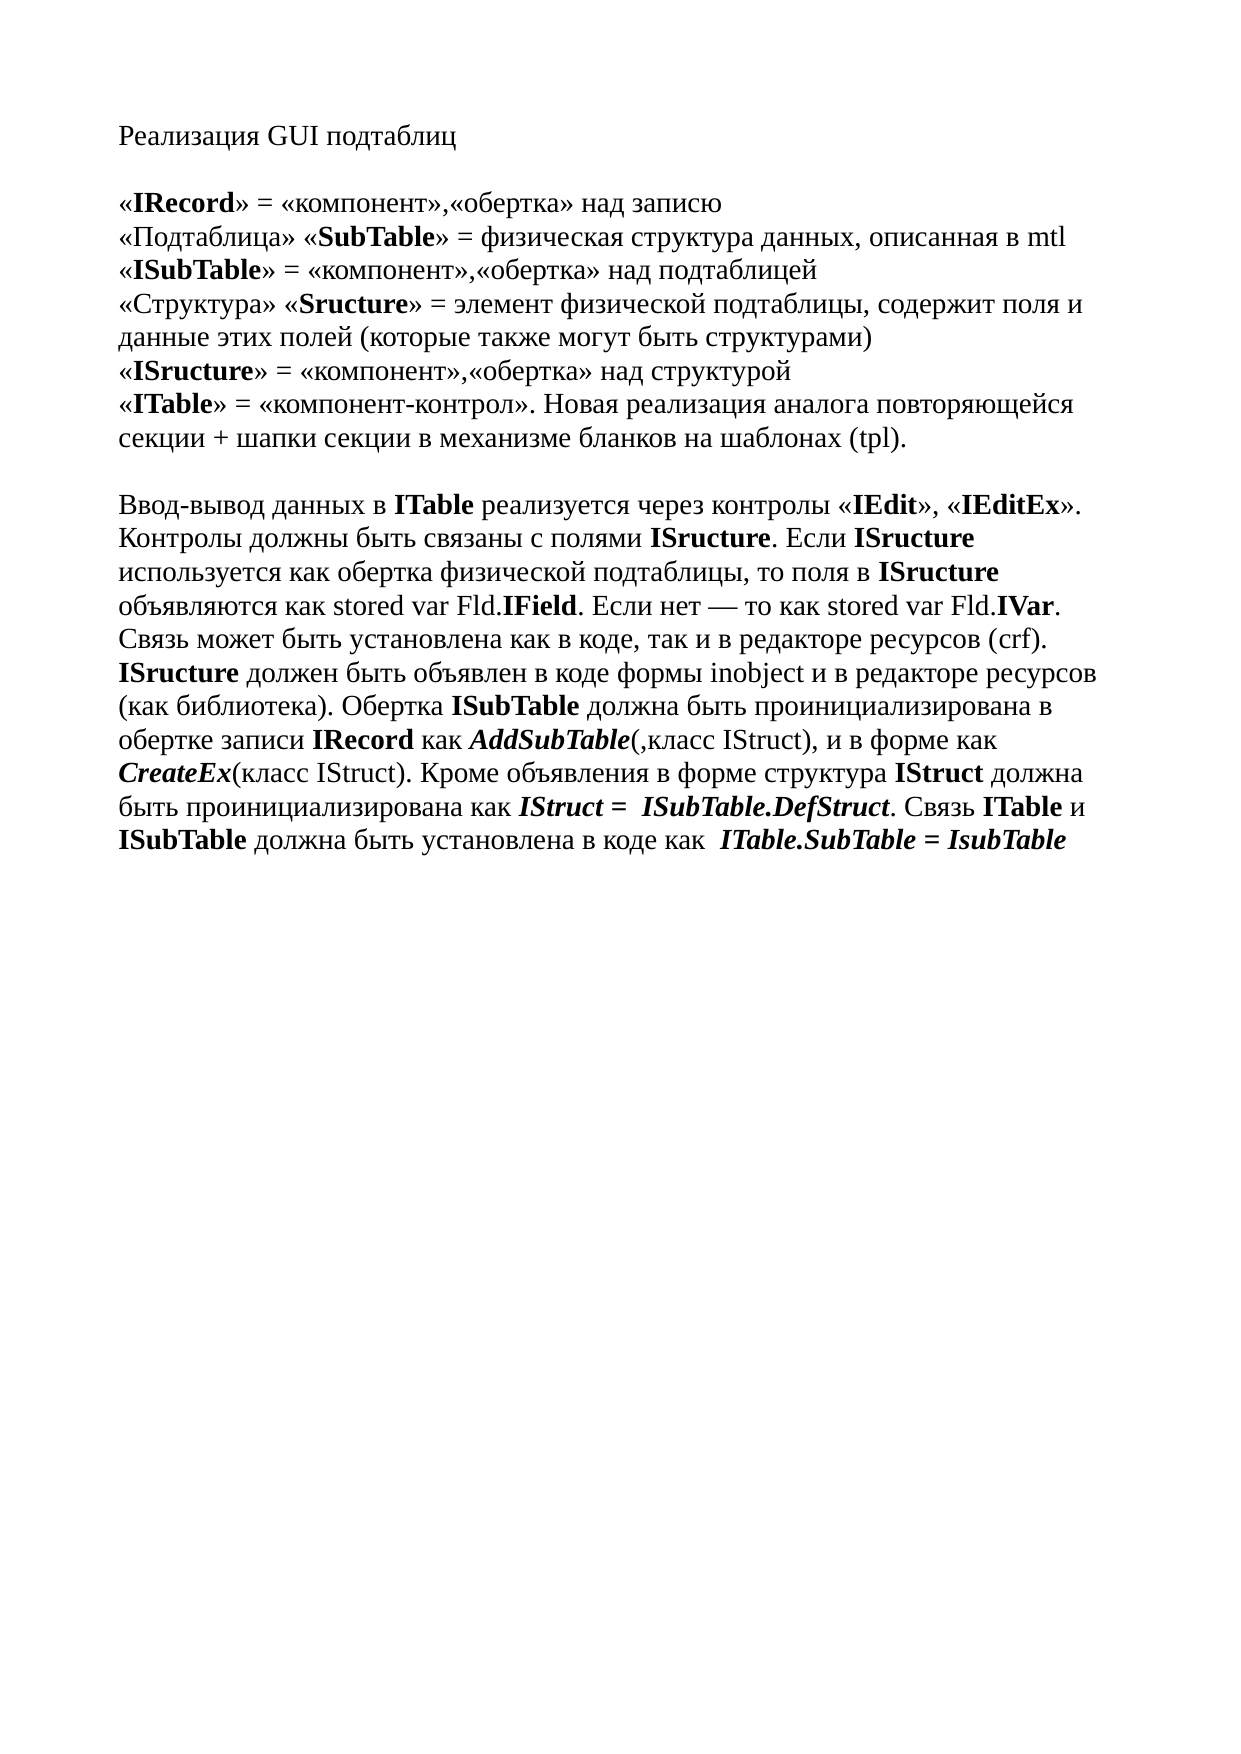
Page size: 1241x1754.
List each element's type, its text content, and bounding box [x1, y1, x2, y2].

text Реализация GUI подтаблиц [118, 118, 1122, 152]
text «ISructure» = «компонент»,«обертка» над структурой [118, 353, 1122, 386]
text «Подтаблица» «SubTable» = физическая структура данных, описанная в mtl [118, 219, 1122, 252]
text «ISubTable» = «компонент»,«обертка» над подтаблицей [118, 252, 1122, 286]
text Ввод-вывод данных в ITable реализуется через контролы «IEdit», «IEditEx». Контролы должны быть связаны с полями ISructure. Если ISructure используется как обертка физической подтаблицы, то поля в ISructure объявляются как stored var Fld.IField. Если нет — то как stored var Fld.IVar. Связь может быть установлена как в коде, так и в редакторе ресурсов (crf). ISructure должен быть объявлен в коде формы inobject и в редакторе ресурсов (как библиотека). Обертка ISubTable должна быть проинициализирована в обертке записи IRecord как AddSubTable(,класс IStruct), и в форме как CreateEx(класс IStruct). Кроме объявления в форме структура IStruct должна быть проинициализирована как IStruct = ISubTable.DefStruct. Связь ITable и ISubTable должна быть установлена в коде как ITable.SubTable = IsubTable [118, 487, 1122, 856]
text «ITable» = «компонент-контрол». Новая реализация аналога повторяющейся секции + шапки секции в механизме бланков на шаблонах (tpl). [118, 386, 1122, 453]
text «IRecord» = «компонент»,«обертка» над записю [118, 185, 1122, 219]
text «Структура» «Sructure» = элемент физической подтаблицы, содержит поля и данные этих полей (которые также могут быть структурами) [118, 286, 1122, 353]
